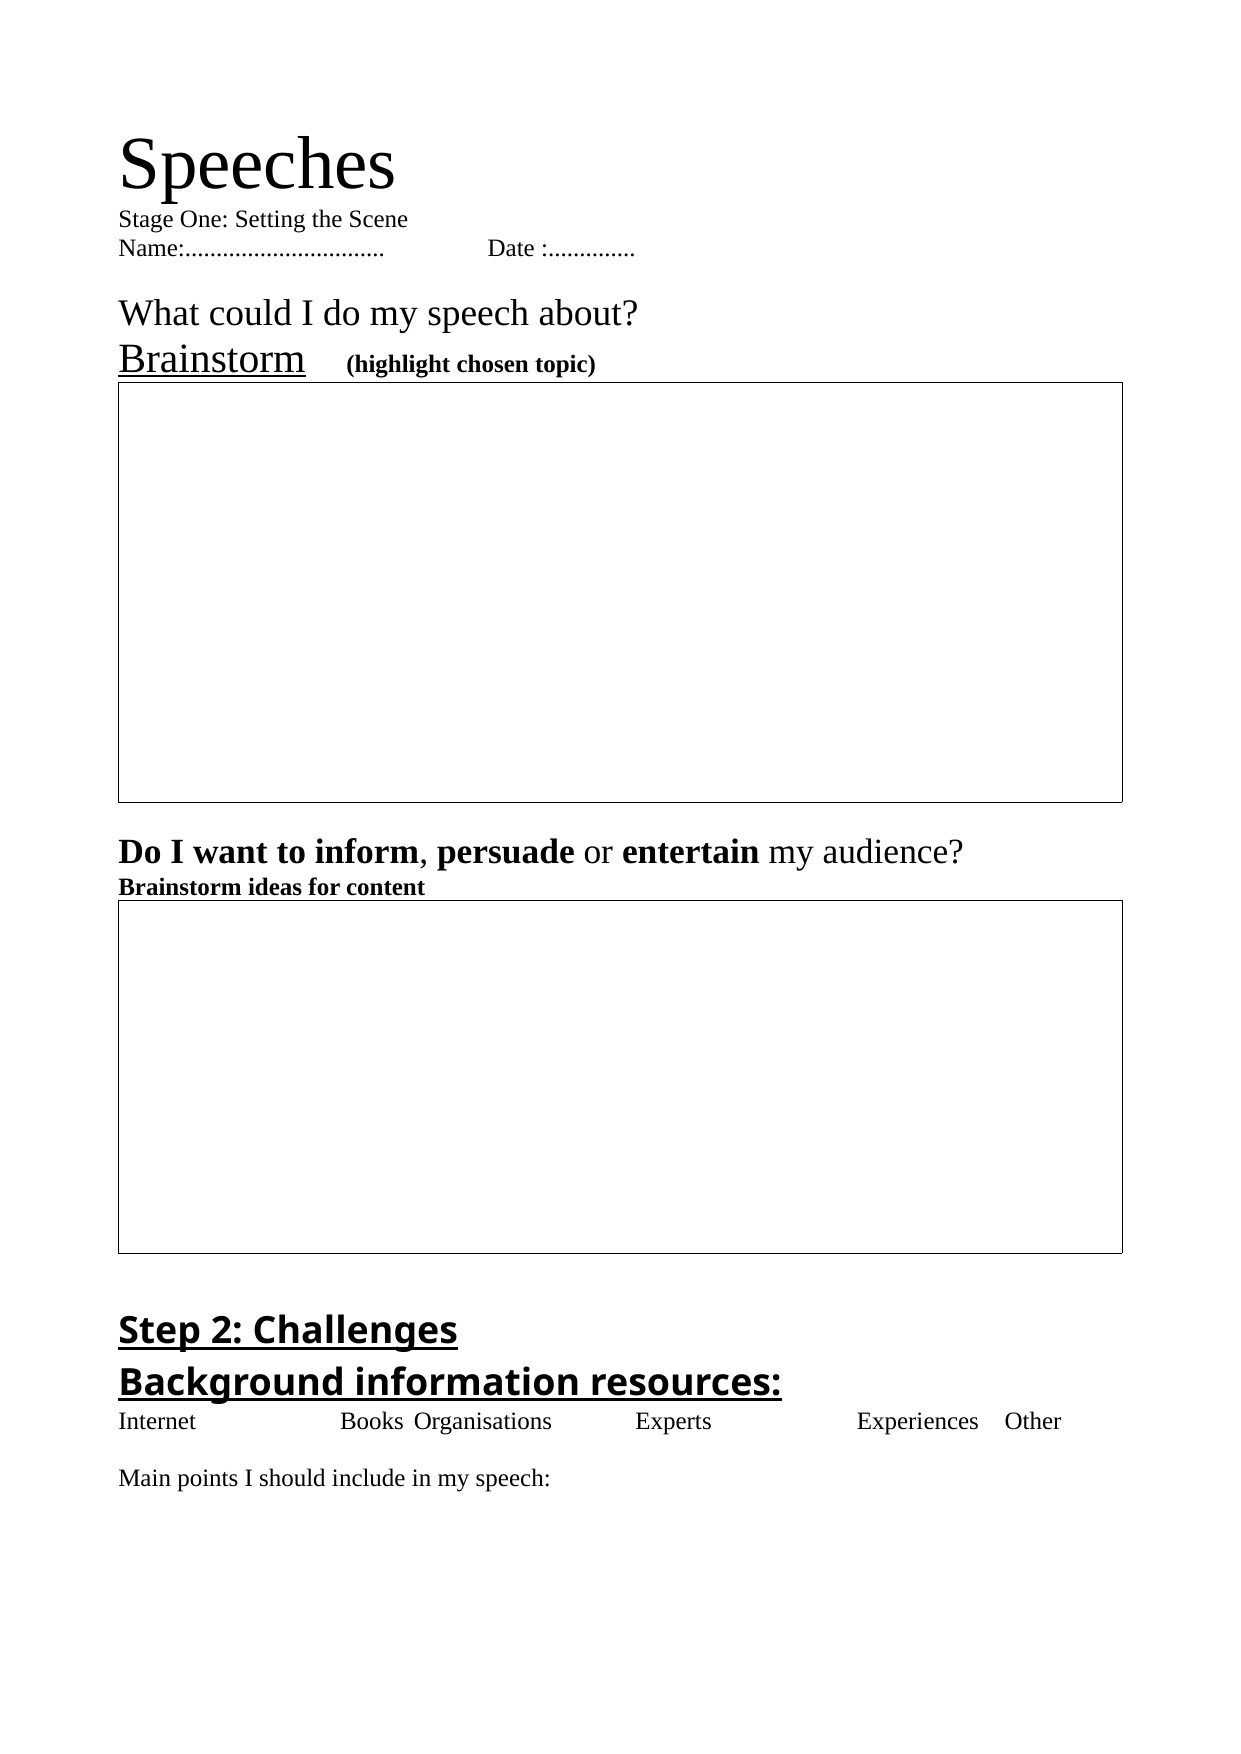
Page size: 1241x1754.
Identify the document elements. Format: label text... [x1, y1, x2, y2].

text Do I want to inform, persuade or entertain my audience? [118, 831, 1122, 872]
text Stage One: Setting the Scene [118, 204, 1122, 233]
text Step 2: Challenges [118, 1304, 1122, 1355]
table_header [119, 383, 1122, 802]
text What could I do my speech about? [118, 291, 1122, 334]
text Internet Books Organisations Experts Experiences Other [118, 1406, 1122, 1434]
table_header [119, 901, 1122, 1253]
text Brainstorm ideas for content [118, 872, 1122, 900]
text Main points I should include in my speech: [118, 1463, 1122, 1492]
text Brainstorm (highlight chosen topic) [118, 334, 1122, 382]
text Background information resources: [118, 1355, 1122, 1406]
text Speeches [118, 118, 1122, 204]
text Name:................................ Date :.............. [118, 233, 1122, 262]
